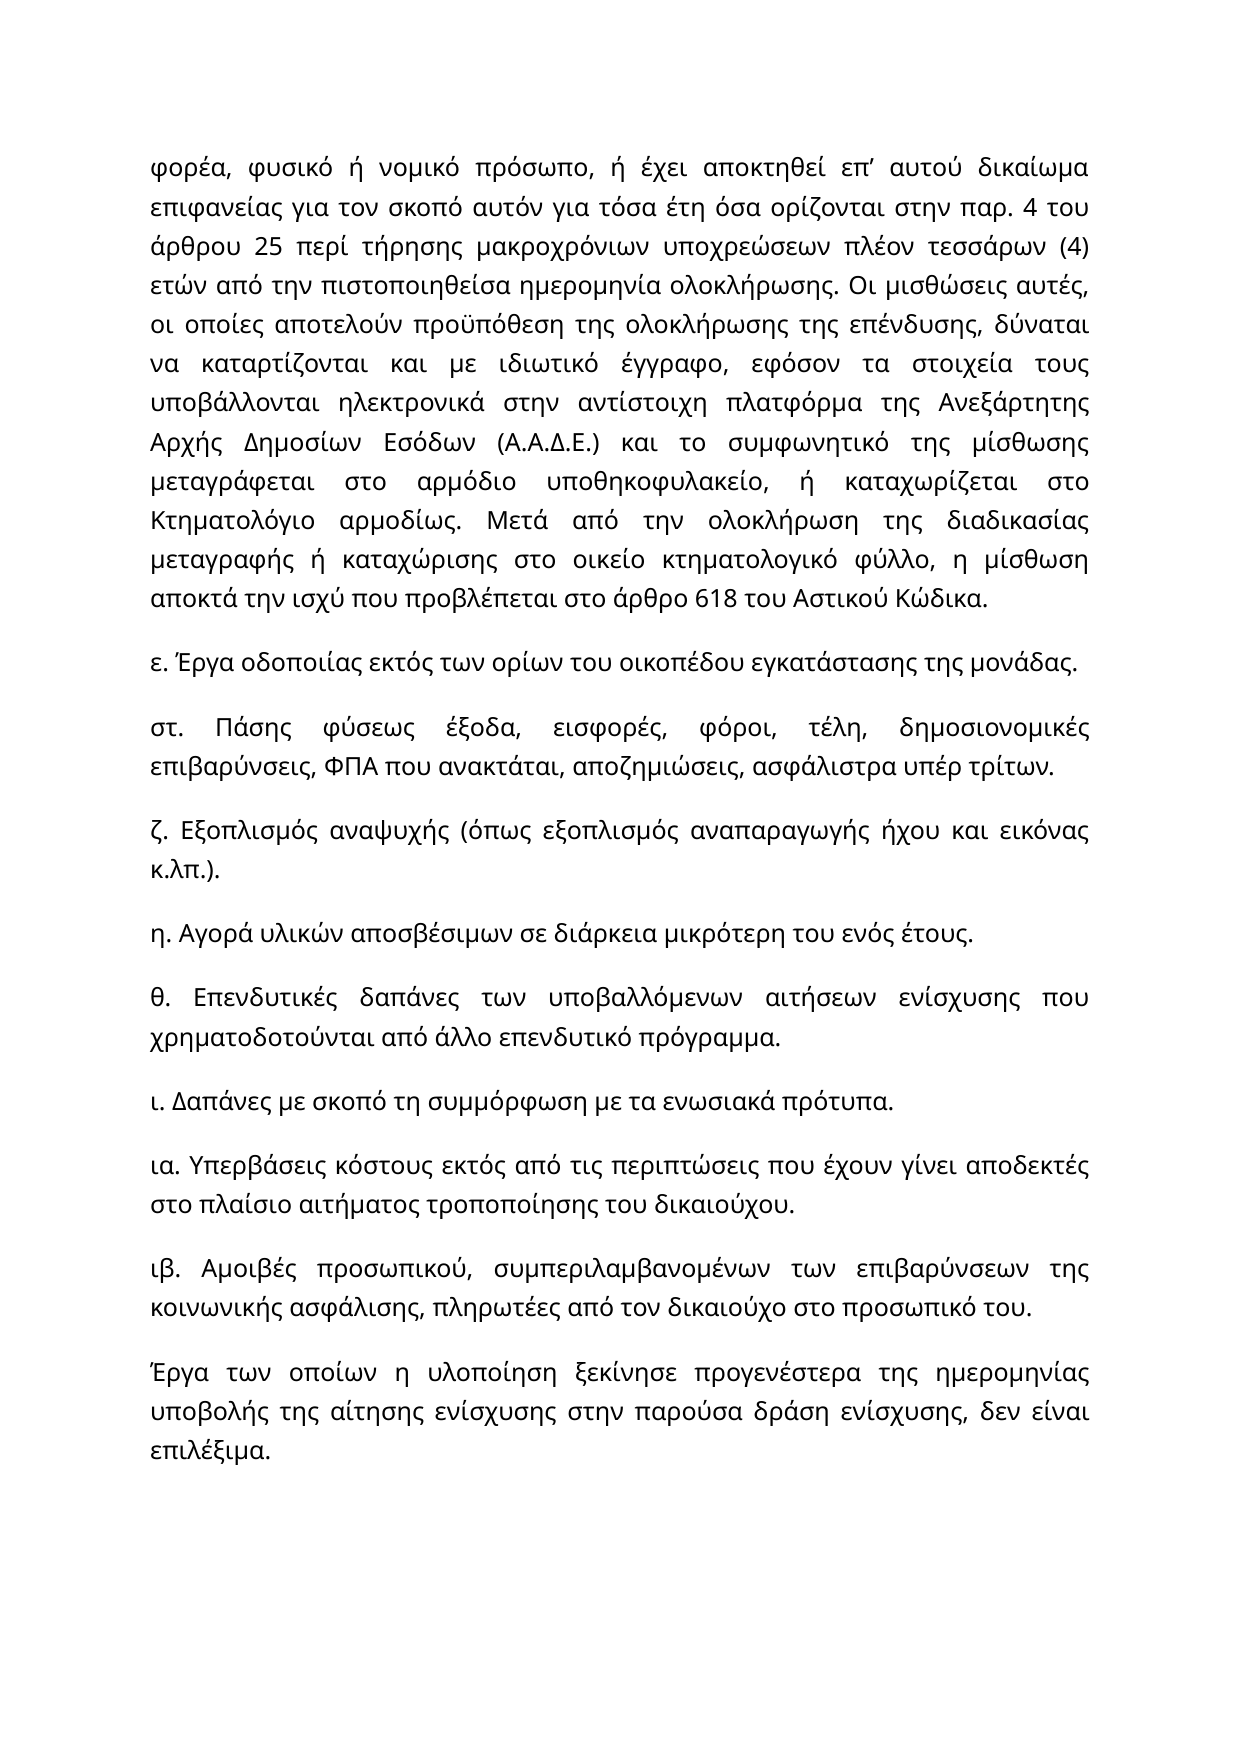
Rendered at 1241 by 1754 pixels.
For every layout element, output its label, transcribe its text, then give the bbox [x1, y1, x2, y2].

text στ. Πάσης φύσεως έξοδα, εισφορές, φόροι, τέλη, δημοσιονομικές επιβαρύνσεις, ΦΠΑ που ανακτάται, αποζημιώσεις, ασφάλιστρα υπέρ τρίτων. [150, 709, 1090, 782]
text ια. Υπερβάσεις κόστους εκτός από τις περιπτώσεις που έχουν γίνει αποδεκτές στο πλαίσιο αιτήματος τροποποίησης του δικαιούχου. [150, 1147, 1090, 1221]
text φορέα, φυσικό ή νομικό πρόσωπο, ή έχει αποκτηθεί επ’ αυτού δικαίωμα επιφανείας για τον σκοπό αυτόν για τόσα έτη όσα ορίζονται στην παρ. 4 του άρθρου 25 περί τήρησης μακροχρόνιων υποχρεώσεων πλέον τεσσάρων (4) ετών από την πιστοποιηθείσα ημερομηνία ολοκλήρωσης. Οι μισθώσεις αυτές, οι οποίες αποτελούν προϋπόθεση της ολοκλήρωσης της επένδυσης, δύναται να καταρτίζονται και με ιδιωτικό έγγραφο, εφόσον τα στοιχεία τους υποβάλλονται ηλεκτρονικά στην αντίστοιχη πλατφόρμα της Ανεξάρτητης Αρχής Δημοσίων Εσόδων (Α.Α.Δ.Ε.) και το συμφωνητικό της μίσθωσης μεταγράφεται στο αρμόδιο υποθηκοφυλακείο, ή καταχωρίζεται στο Κτηματολόγιο αρμοδίως. Μετά από την ολοκλήρωση της διαδικασίας μεταγραφής ή καταχώρισης στο οικείο κτηματολογικό φύλλο, η μίσθωση αποκτά την ισχύ που προβλέπεται στο άρθρο 618 του Αστικού Κώδικα. [150, 150, 1090, 615]
text ιβ. Αμοιβές προσωπικού, συμπεριλαμβανομένων των επιβαρύνσεων της κοινωνικής ασφάλισης, πληρωτέες από τον δικαιούχο στο προσωπικό του. [150, 1251, 1090, 1324]
text ζ. Εξοπλισμός αναψυχής (όπως εξοπλισμός αναπαραγωγής ήχου και εικόνας κ.λπ.). [150, 812, 1090, 886]
text Έργα των οποίων η υλοποίηση ξεκίνησε προγενέστερα της ημερομηνίας υποβολής της αίτησης ενίσχυσης στην παρούσα δράση ενίσχυσης, δεν είναι επιλέξιμα. [150, 1354, 1090, 1467]
text θ. Επενδυτικές δαπάνες των υποβαλλόμενων αιτήσεων ενίσχυσης που χρηματοδοτούνται από άλλο επενδυτικό πρόγραμμα. [150, 980, 1090, 1053]
text ε. Έργα οδοποιίας εκτός των ορίων του οικοπέδου εγκατάστασης της μονάδας. [150, 645, 1090, 679]
text η. Αγορά υλικών αποσβέσιμων σε διάρκεια μικρότερη του ενός έτους. [150, 916, 1090, 950]
text ι. Δαπάνες με σκοπό τη συμμόρφωση με τα ενωσιακά πρότυπα. [150, 1083, 1090, 1117]
